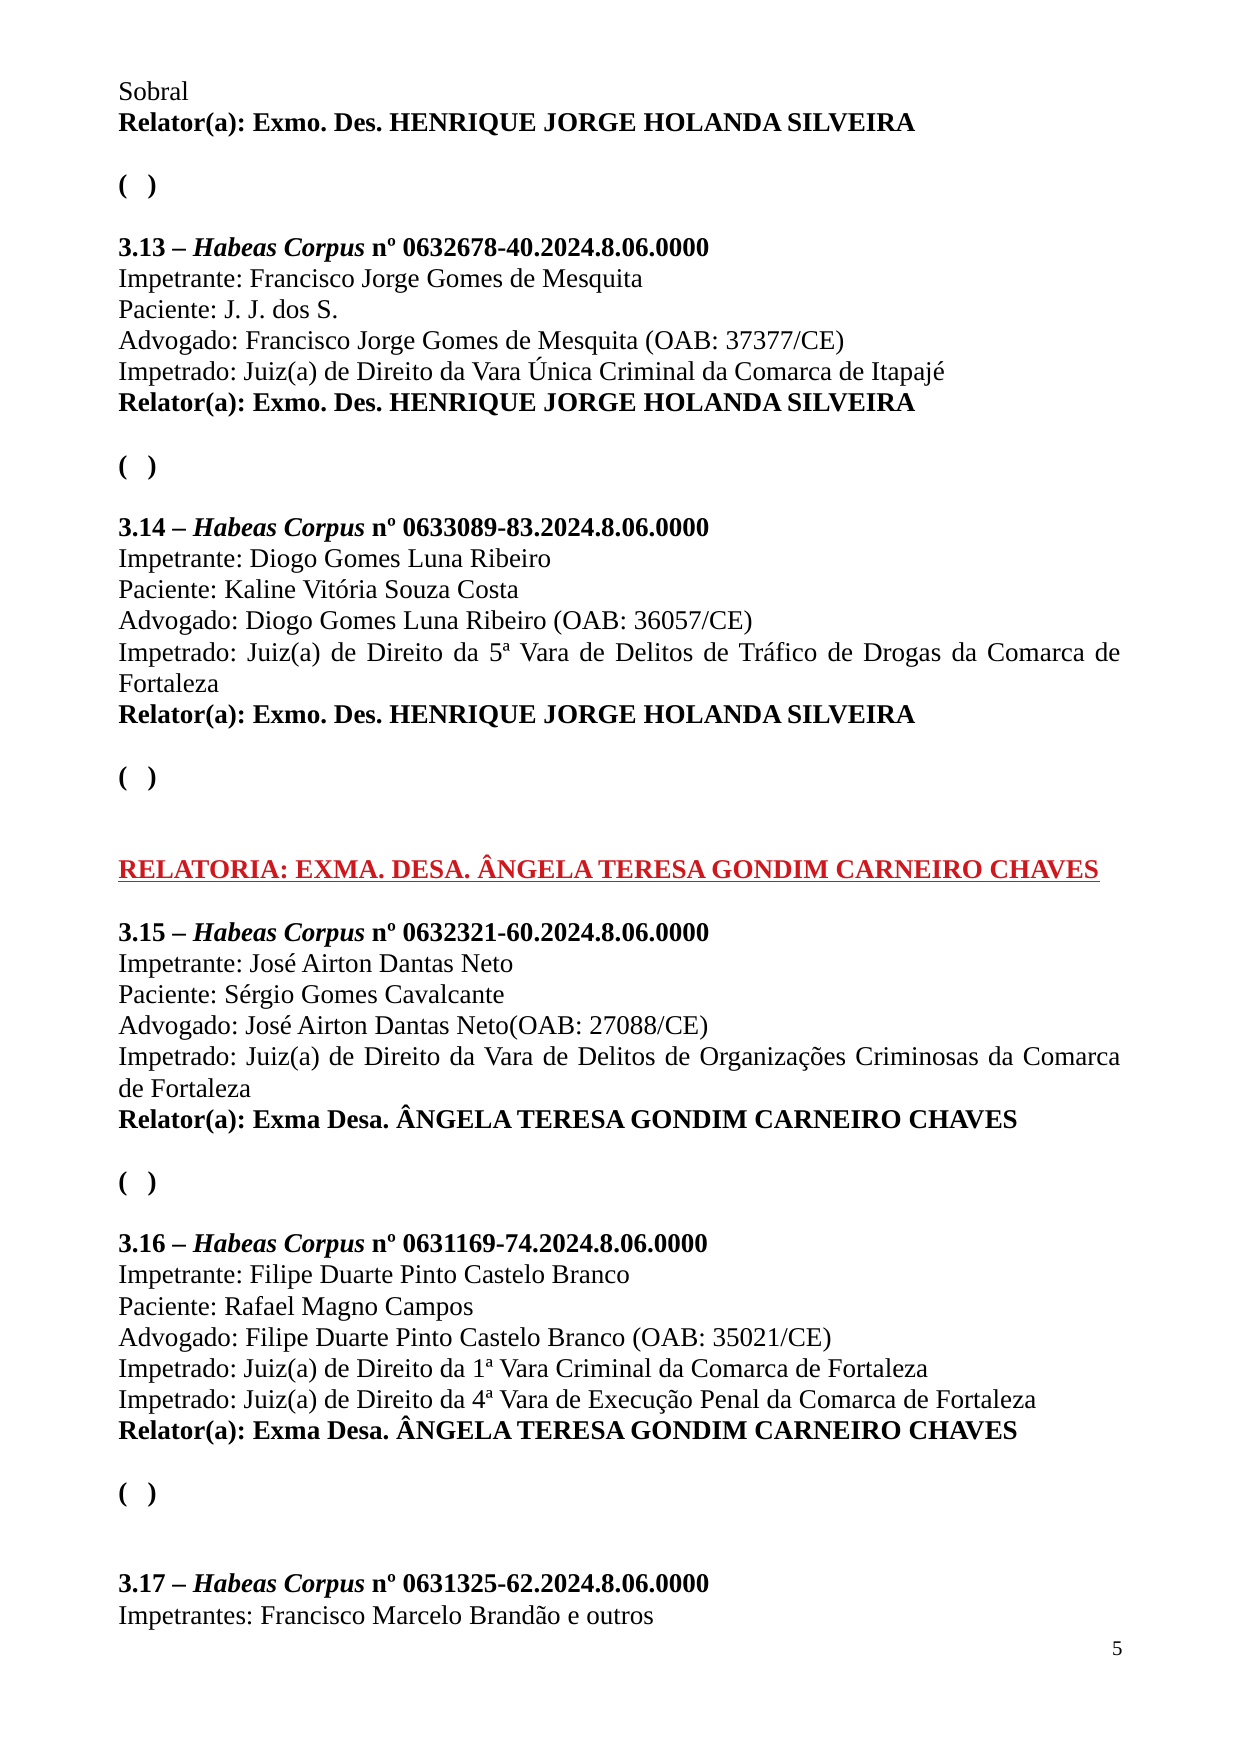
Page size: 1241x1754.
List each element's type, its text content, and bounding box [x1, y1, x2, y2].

text Advogado: José Airton Dantas Neto(OAB: 27088/CE) [118, 1009, 1122, 1041]
text Paciente: Rafael Magno Campos [118, 1290, 1122, 1321]
text Impetrante: Diogo Gomes Luna Ribeiro [118, 542, 1122, 573]
text Impetrado: Juiz(a) de Direito da 1ª Vara Criminal da Comarca de Fortaleza [118, 1352, 1122, 1383]
text Impetrante: Francisco Jorge Gomes de Mesquita [118, 262, 1122, 293]
text Paciente: J. J. dos S. [118, 293, 1122, 324]
text Paciente: Sérgio Gomes Cavalcante [118, 978, 1122, 1009]
text Impetrado: Juiz(a) de Direito da Vara Única Criminal da Comarca de Itapajé [118, 355, 1122, 386]
text 3.17 – Habeas Corpus nº 0631325-62.2024.8.06.0000 [118, 1568, 1122, 1599]
text Advogado: Francisco Jorge Gomes de Mesquita (OAB: 37377/CE) [118, 324, 1122, 355]
text ( ) [118, 168, 1122, 199]
text Relator(a): Exma Desa. ÂNGELA TERESA GONDIM CARNEIRO CHAVES [118, 1414, 1122, 1445]
text 3.13 – Habeas Corpus nº 0632678-40.2024.8.06.0000 [118, 231, 1122, 262]
text Relator(a): Exmo. Des. HENRIQUE JORGE HOLANDA SILVEIRA [118, 106, 1122, 137]
text Impetrante: José Airton Dantas Neto [118, 947, 1122, 978]
text Relator(a): Exma Desa. ÂNGELA TERESA GONDIM CARNEIRO CHAVES [118, 1103, 1122, 1134]
text Paciente: Kaline Vitória Souza Costa [118, 573, 1122, 604]
text Advogado: Diogo Gomes Luna Ribeiro (OAB: 36057/CE) [118, 604, 1122, 636]
text Impetrado: Juiz(a) de Direito da Vara de Delitos de Organizações Criminosas da Comarca de Fortaleza [118, 1041, 1122, 1103]
text Advogado: Filipe Duarte Pinto Castelo Branco (OAB: 35021/CE) [118, 1321, 1122, 1352]
text Relator(a): Exmo. Des. HENRIQUE JORGE HOLANDA SILVEIRA [118, 386, 1122, 418]
text Relator(a): Exmo. Des. HENRIQUE JORGE HOLANDA SILVEIRA [118, 698, 1122, 729]
text Impetrado: Juiz(a) de Direito da 4ª Vara de Execução Penal da Comarca de Fortaleza [118, 1383, 1122, 1414]
text Sobral [118, 75, 1122, 106]
text Impetrante: Filipe Duarte Pinto Castelo Branco [118, 1258, 1122, 1290]
text Impetrado: Juiz(a) de Direito da 5ª Vara de Delitos de Tráfico de Drogas da Comarca de Fortaleza [118, 636, 1122, 698]
text ( ) [118, 1165, 1122, 1196]
text 3.15 – Habeas Corpus nº 0632321-60.2024.8.06.0000 [118, 916, 1122, 947]
text ( ) [118, 760, 1122, 791]
text Impetrantes: Francisco Marcelo Brandão e outros [118, 1599, 1122, 1630]
text 3.14 – Habeas Corpus nº 0633089-83.2024.8.06.0000 [118, 511, 1122, 542]
text ( ) [118, 449, 1122, 480]
text 3.16 – Habeas Corpus nº 0631169-74.2024.8.06.0000 [118, 1227, 1122, 1258]
text RELATORIA: EXMA. DESA. ÂNGELA TERESA GONDIM CARNEIRO CHAVES [118, 854, 1122, 885]
text ( ) [118, 1477, 1122, 1508]
